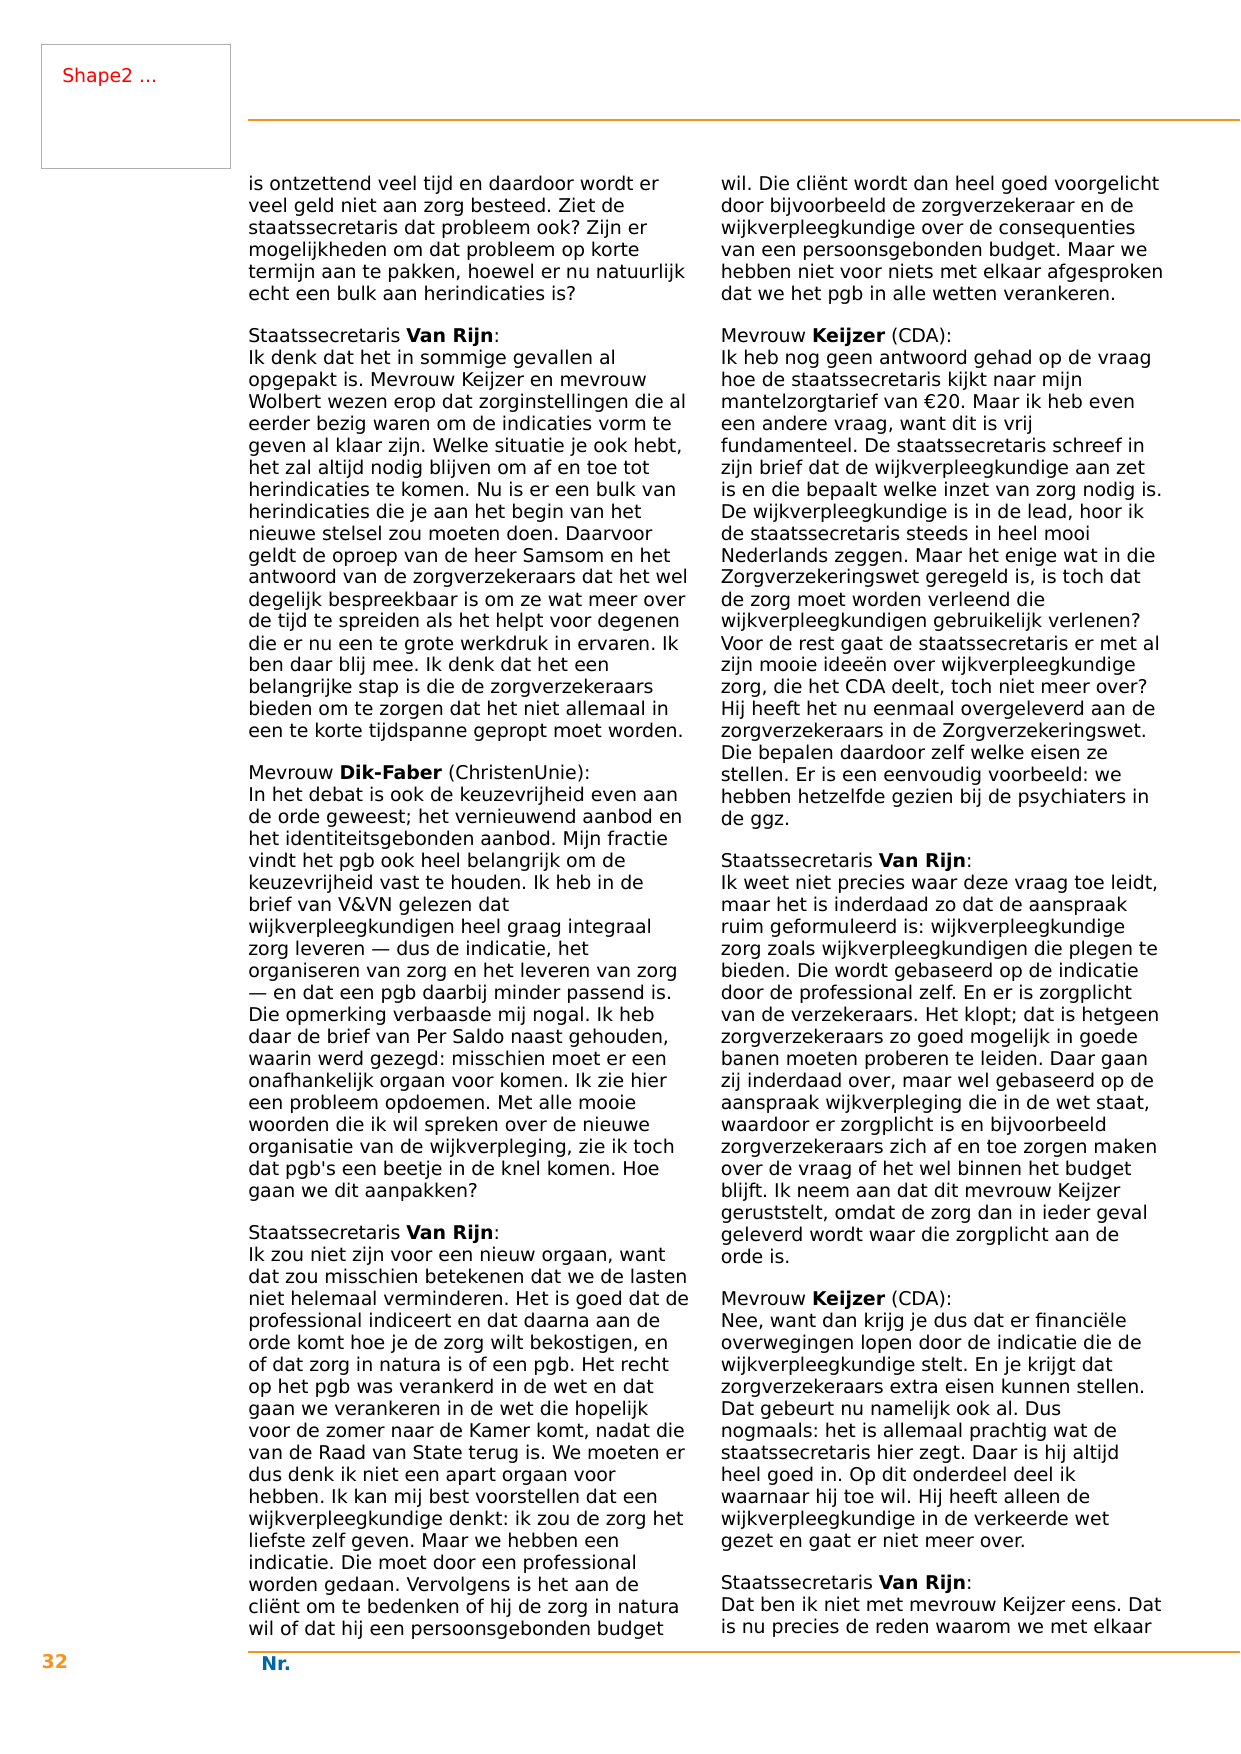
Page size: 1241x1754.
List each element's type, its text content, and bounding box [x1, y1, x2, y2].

text In het debat is ook de keuzevrijheid even aan de orde geweest; het vernieuwend aanbod en het identiteitsgebonden aanbod. Mijn fractie vindt het pgb ook heel belangrijk om de keuzevrijheid vast te houden. Ik heb in de brief van V&VN gelezen dat wijkverpleegkundigen heel graag integraal zorg leveren — dus de indicatie, het organiseren van zorg en het leveren van zorg — en dat een pgb daarbij minder passend is. Die opmerking verbaasde mij nogal. Ik heb daar de brief van Per Saldo naast gehouden, waarin werd gezegd: misschien moet er een onafhankelijk orgaan voor komen. Ik zie hier een probleem opdoemen. Met alle mooie woorden die ik wil spreken over de nieuwe organisatie van de wijkverpleging, zie ik toch dat pgb's een beetje in de knel komen. Hoe gaan we dit aanpakken? [248, 784, 691, 1202]
text Ik heb nog geen antwoord gehad op de vraag hoe de staatssecretaris kijkt naar mijn mantelzorgtarief van €20. Maar ik heb even een andere vraag, want dit is vrij fundamenteel. De staatssecretaris schreef in zijn brief dat de wijkverpleegkundige aan zet is en die bepaalt welke inzet van zorg nodig is. De wijkverpleegkundige is in de lead, hoor ik de staatssecretaris steeds in heel mooi Nederlands zeggen. Maar het enige wat in die Zorgverzekeringswet geregeld is, is toch dat de zorg moet worden verleend die wijkverpleegkundigen gebruikelijk verlenen? Voor de rest gaat de staatssecretaris er met al zijn mooie ideeën over wijkverpleegkundige zorg, die het CDA deelt, toch niet meer over? Hij heeft het nu eenmaal overgeleverd aan de zorgverzekeraars in de Zorgverzekeringswet. Die bepalen daardoor zelf welke eisen ze stellen. Er is een eenvoudig voorbeeld: we hebben hetzelfde gezien bij de psychiaters in de ggz. [721, 347, 1163, 830]
text Ik denk dat het in sommige gevallen al opgepakt is. Mevrouw Keijzer en mevrouw Wolbert wezen erop dat zorginstellingen die al eerder bezig waren om de indicaties vorm te geven al klaar zijn. Welke situatie je ook hebt, het zal altijd nodig blijven om af en toe tot herindicaties te komen. Nu is er een bulk van herindicaties die je aan het begin van het nieuwe stelsel zou moeten doen. Daarvoor geldt de oproep van de heer Samsom en het antwoord van de zorgverzekeraars dat het wel degelijk bespreekbaar is om ze wat meer over de tijd te spreiden als het helpt voor degenen die er nu een te grote werkdruk in ervaren. Ik ben daar blij mee. Ik denk dat het een belangrijke stap is die de zorgverzekeraars bieden om te zorgen dat het niet allemaal in een te korte tijdspanne gepropt moet worden. [248, 347, 691, 742]
text Mevrouw Keijzer (CDA): [721, 1288, 1163, 1310]
text wil. Die cliënt wordt dan heel goed voorgelicht door bijvoorbeeld de zorgverzekeraar en de wijkverpleegkundige over de consequenties van een persoonsgebonden budget. Maar we hebben niet voor niets met elkaar afgesproken dat we het pgb in alle wetten verankeren. [721, 173, 1163, 305]
text Mevrouw Dik-Faber (ChristenUnie): [248, 762, 691, 784]
text Staatssecretaris Van Rijn: [248, 325, 691, 347]
text Staatssecretaris Van Rijn: [721, 1572, 1163, 1593]
text Dat ben ik niet met mevrouw Keijzer eens. Dat is nu precies de reden waarom we met elkaar [721, 1593, 1163, 1637]
text is ontzettend veel tijd en daardoor wordt er veel geld niet aan zorg besteed. Ziet de staatssecretaris dat probleem ook? Zijn er mogelijkheden om dat probleem op korte termijn aan te pakken, hoewel er nu natuurlijk echt een bulk aan herindicaties is? [248, 173, 691, 305]
text Ik weet niet precies waar deze vraag toe leidt, maar het is inderdaad zo dat de aanspraak ruim geformuleerd is: wijkverpleegkundige zorg zoals wijkverpleegkundigen die plegen te bieden. Die wordt gebaseerd op de indicatie door de professional zelf. En er is zorgplicht van de verzekeraars. Het klopt; dat is hetgeen zorgverzekeraars zo goed mogelijk in goede banen moeten proberen te leiden. Daar gaan zij inderdaad over, maar wel gebaseerd op de aanspraak wijkverpleging die in de wet staat, waardoor er zorgplicht is en bijvoorbeeld zorgverzekeraars zich af en toe zorgen maken over de vraag of het wel binnen het budget blijft. Ik neem aan dat dit mevrouw Keijzer geruststelt, omdat de zorg dan in ieder geval geleverd wordt waar die zorgplicht aan de orde is. [721, 872, 1163, 1268]
text Staatssecretaris Van Rijn: [248, 1222, 691, 1244]
text Nee, want dan krijg je dus dat er financiële overwegingen lopen door de indicatie die de wijkverpleegkundige stelt. En je krijgt dat zorgverzekeraars extra eisen kunnen stellen. Dat gebeurt nu namelijk ook al. Dus nogmaals: het is allemaal prachtig wat de staatssecretaris hier zegt. Daar is hij altijd heel goed in. Op dit onderdeel deel ik waarnaar hij toe wil. Hij heeft alleen de wijkverpleegkundige in de verkeerde wet gezet en gaat er niet meer over. [721, 1310, 1163, 1552]
text Ik zou niet zijn voor een nieuw orgaan, want dat zou misschien betekenen dat we de lasten niet helemaal verminderen. Het is goed dat de professional indiceert en dat daarna aan de orde komt hoe je de zorg wilt bekostigen, en of dat zorg in natura is of een pgb. Het recht op het pgb was verankerd in de wet en dat gaan we verankeren in de wet die hopelijk voor de zomer naar de Kamer komt, nadat die van de Raad van State terug is. We moeten er dus denk ik niet een apart orgaan voor hebben. Ik kan mij best voorstellen dat een wijkverpleegkundige denkt: ik zou de zorg het liefste zelf geven. Maar we hebben een indicatie. Die moet door een professional worden gedaan. Vervolgens is het aan de cliënt om te bedenken of hij de zorg in natura wil of dat hij een persoonsgebonden budget [248, 1244, 691, 1639]
text Mevrouw Keijzer (CDA): [721, 325, 1163, 347]
text Staatssecretaris Van Rijn: [721, 850, 1163, 872]
